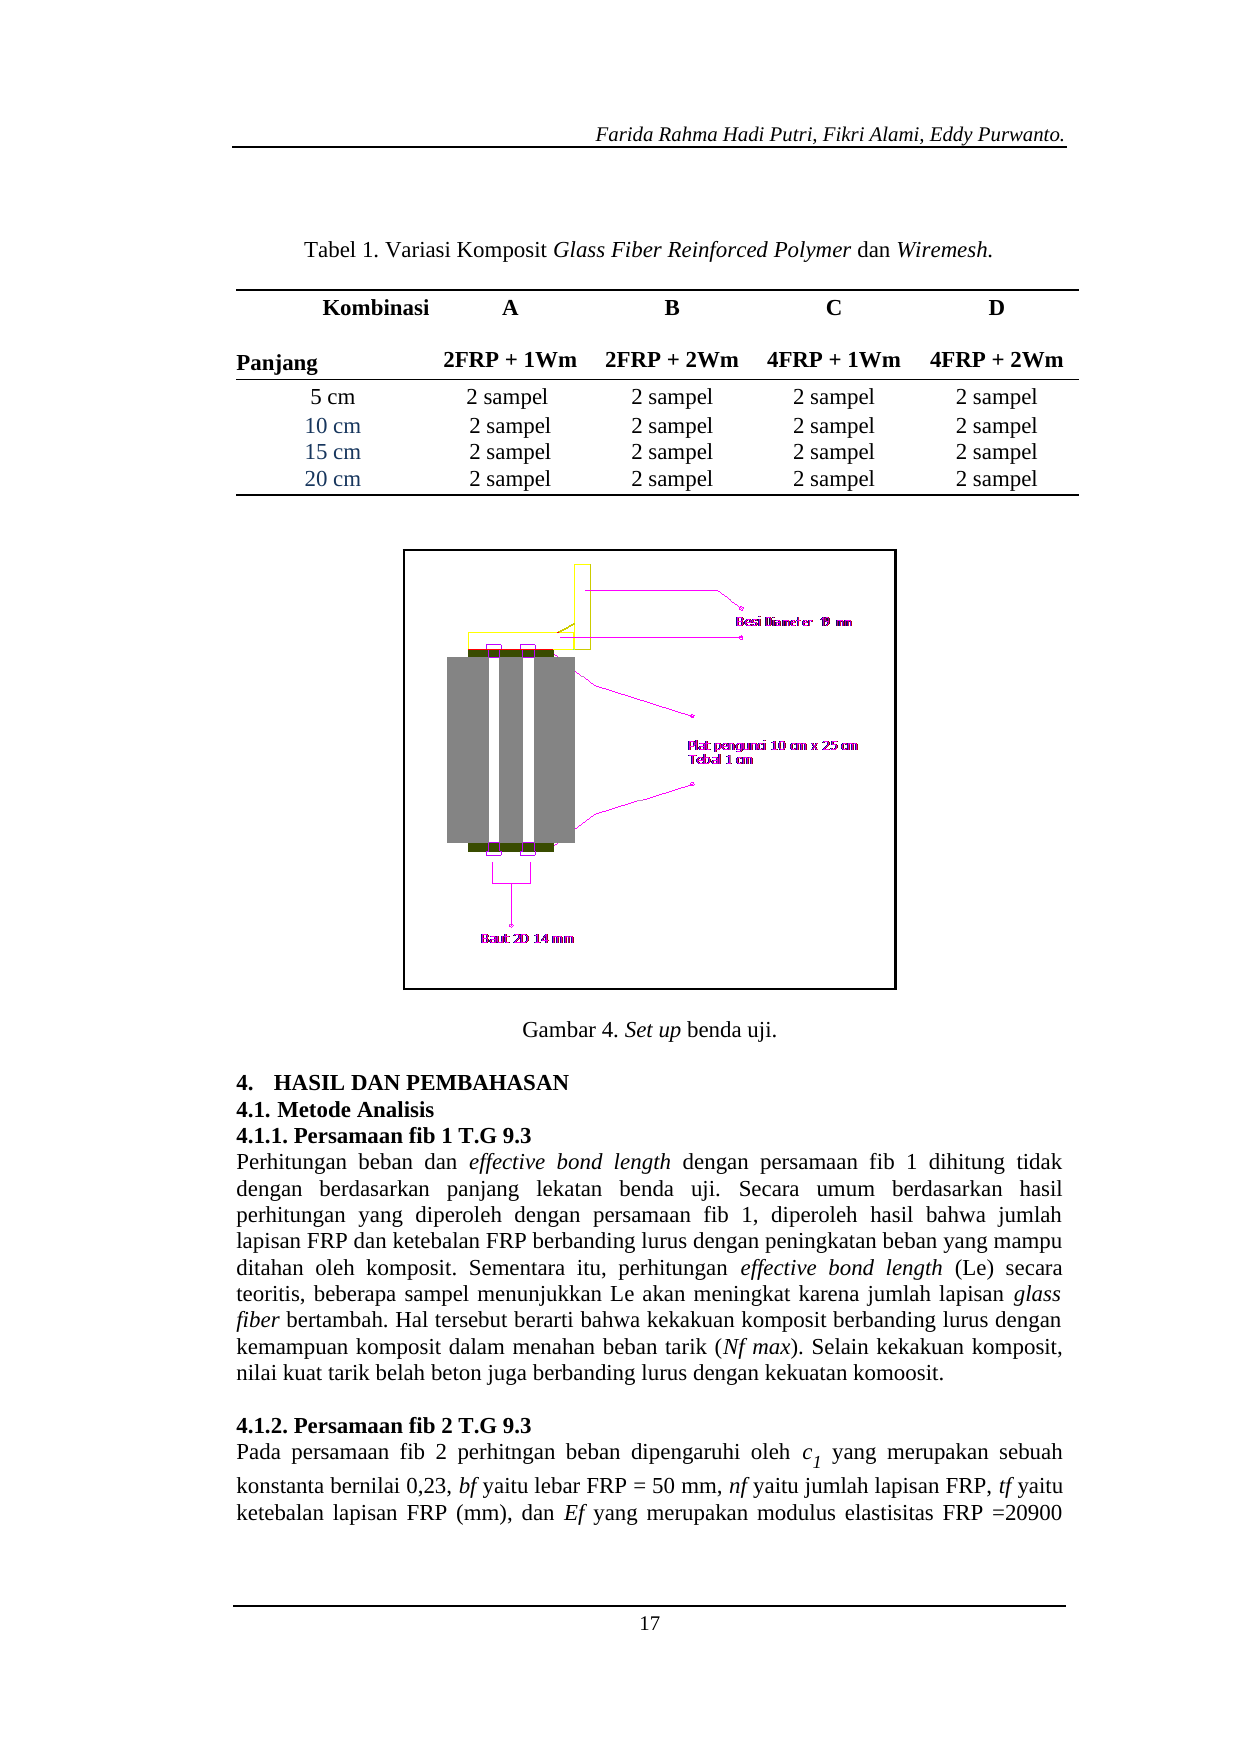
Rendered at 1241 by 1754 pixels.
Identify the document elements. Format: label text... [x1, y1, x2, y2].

table_header D 4FRP + 2Wm [915, 291, 1078, 379]
table_cell 2 sampel [429, 465, 591, 494]
list Metode Analisis [236, 1096, 1063, 1122]
table_cell 5 cm [236, 380, 429, 412]
table_header Panjang [236, 349, 429, 379]
table_cell 2 sampel [753, 465, 915, 494]
text Tabel 1. Variasi Komposit Glass Fiber Reinforced Polymer dan Wiremesh. [236, 236, 1063, 262]
table_cell 2 sampel [429, 412, 591, 438]
table_cell 20 cm [236, 465, 429, 494]
table_cell 2 sampel [591, 380, 753, 412]
table_header B 2FRP + 2Wm [591, 291, 753, 379]
table_cell 2 sampel [591, 439, 753, 465]
table_cell 2 sampel [429, 439, 591, 465]
table_cell 15 cm [236, 439, 429, 465]
table_cell 2 sampel [915, 412, 1078, 438]
text 4.1.2. Persamaan fib 2 T.G 9.3 [236, 1412, 1063, 1438]
table_cell 2 sampel [753, 380, 915, 412]
table_cell 2 sampel [753, 412, 915, 438]
text Pada persamaan fib 2 perhitngan beban dipengaruhi oleh c1 yang merupakan sebuah konstanta bernilai 0,23, bf yaitu lebar FRP = 50 mm, nf yaitu jumlah lapisan FRP, tf yaitu ketebalan lapisan FRP (mm), dan Ef yang merupakan modulus elastisitas FRP =20900 [236, 1438, 1063, 1525]
text 4.1.1. Persamaan fib 1 T.G 9.3 [236, 1122, 1063, 1148]
text Perhitungan beban dan effective bond length dengan persamaan fib 1 dihitung tidak dengan berdasarkan panjang lekatan benda uji. Secara umum berdasarkan hasil perhitungan yang diperoleh dengan persamaan fib 1, diperoleh hasil bahwa jumlah lapisan FRP dan ketebalan FRP berbanding lurus dengan peningkatan beban yang mampu ditahan oleh komposit. Sementara itu, perhitungan effective bond length (Le) secara teoritis, beberapa sampel menunjukkan Le akan meningkat karena jumlah lapisan glass fiber bertambah. Hal tersebut berarti bahwa kekakuan komposit berbanding lurus dengan kemampuan komposit dalam menahan beban tarik (Nf max). Selain kekakuan komposit, nilai kuat tarik belah beton juga berbanding lurus dengan kekuatan komoosit. [236, 1148, 1063, 1386]
table_cell 2 sampel [591, 465, 753, 494]
table_cell 2 sampel [915, 380, 1078, 412]
table_header A 2FRP + 1Wm [429, 291, 591, 379]
list HASIL DAN PEMBAHASAN [236, 1069, 1063, 1096]
table_cell 10 cm [236, 412, 429, 438]
table_cell 2 sampel [753, 439, 915, 465]
table_cell 2 sampel [591, 412, 753, 438]
table_cell 2 sampel [429, 380, 591, 412]
text Gambar 4. Set up benda uji. [236, 1017, 1063, 1043]
table_header Kombinasi [236, 294, 429, 349]
picture [407, 553, 892, 986]
table_cell 2 sampel [915, 439, 1078, 465]
table_header C 4FRP + 1Wm [753, 291, 915, 379]
table_cell 2 sampel [915, 465, 1078, 494]
